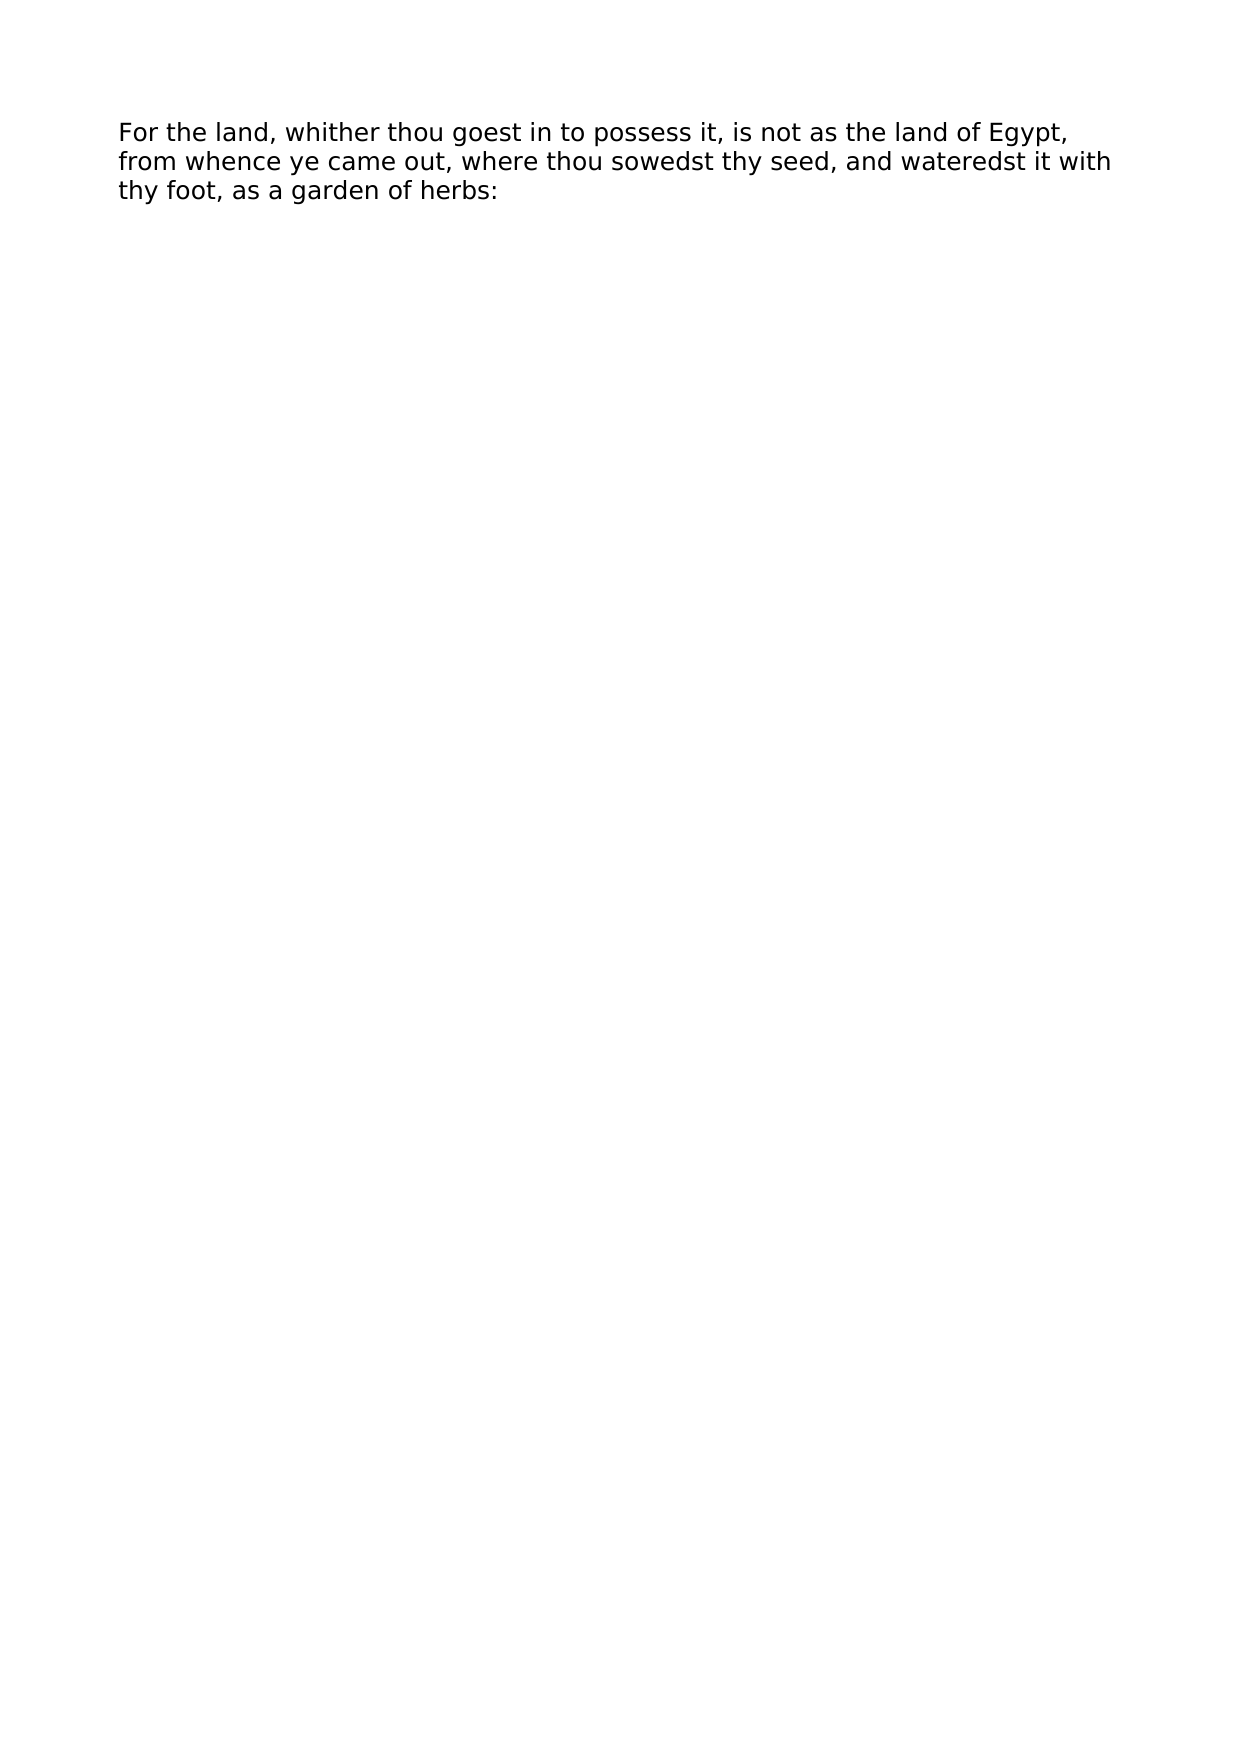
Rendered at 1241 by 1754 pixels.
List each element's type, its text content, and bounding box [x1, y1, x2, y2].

text For the land, whither thou goest in to possess it, is not as the land of Egypt, from whence ye came out, where thou sowedst thy seed, and wateredst it with thy foot, as a garden of herbs: [118, 118, 1122, 206]
